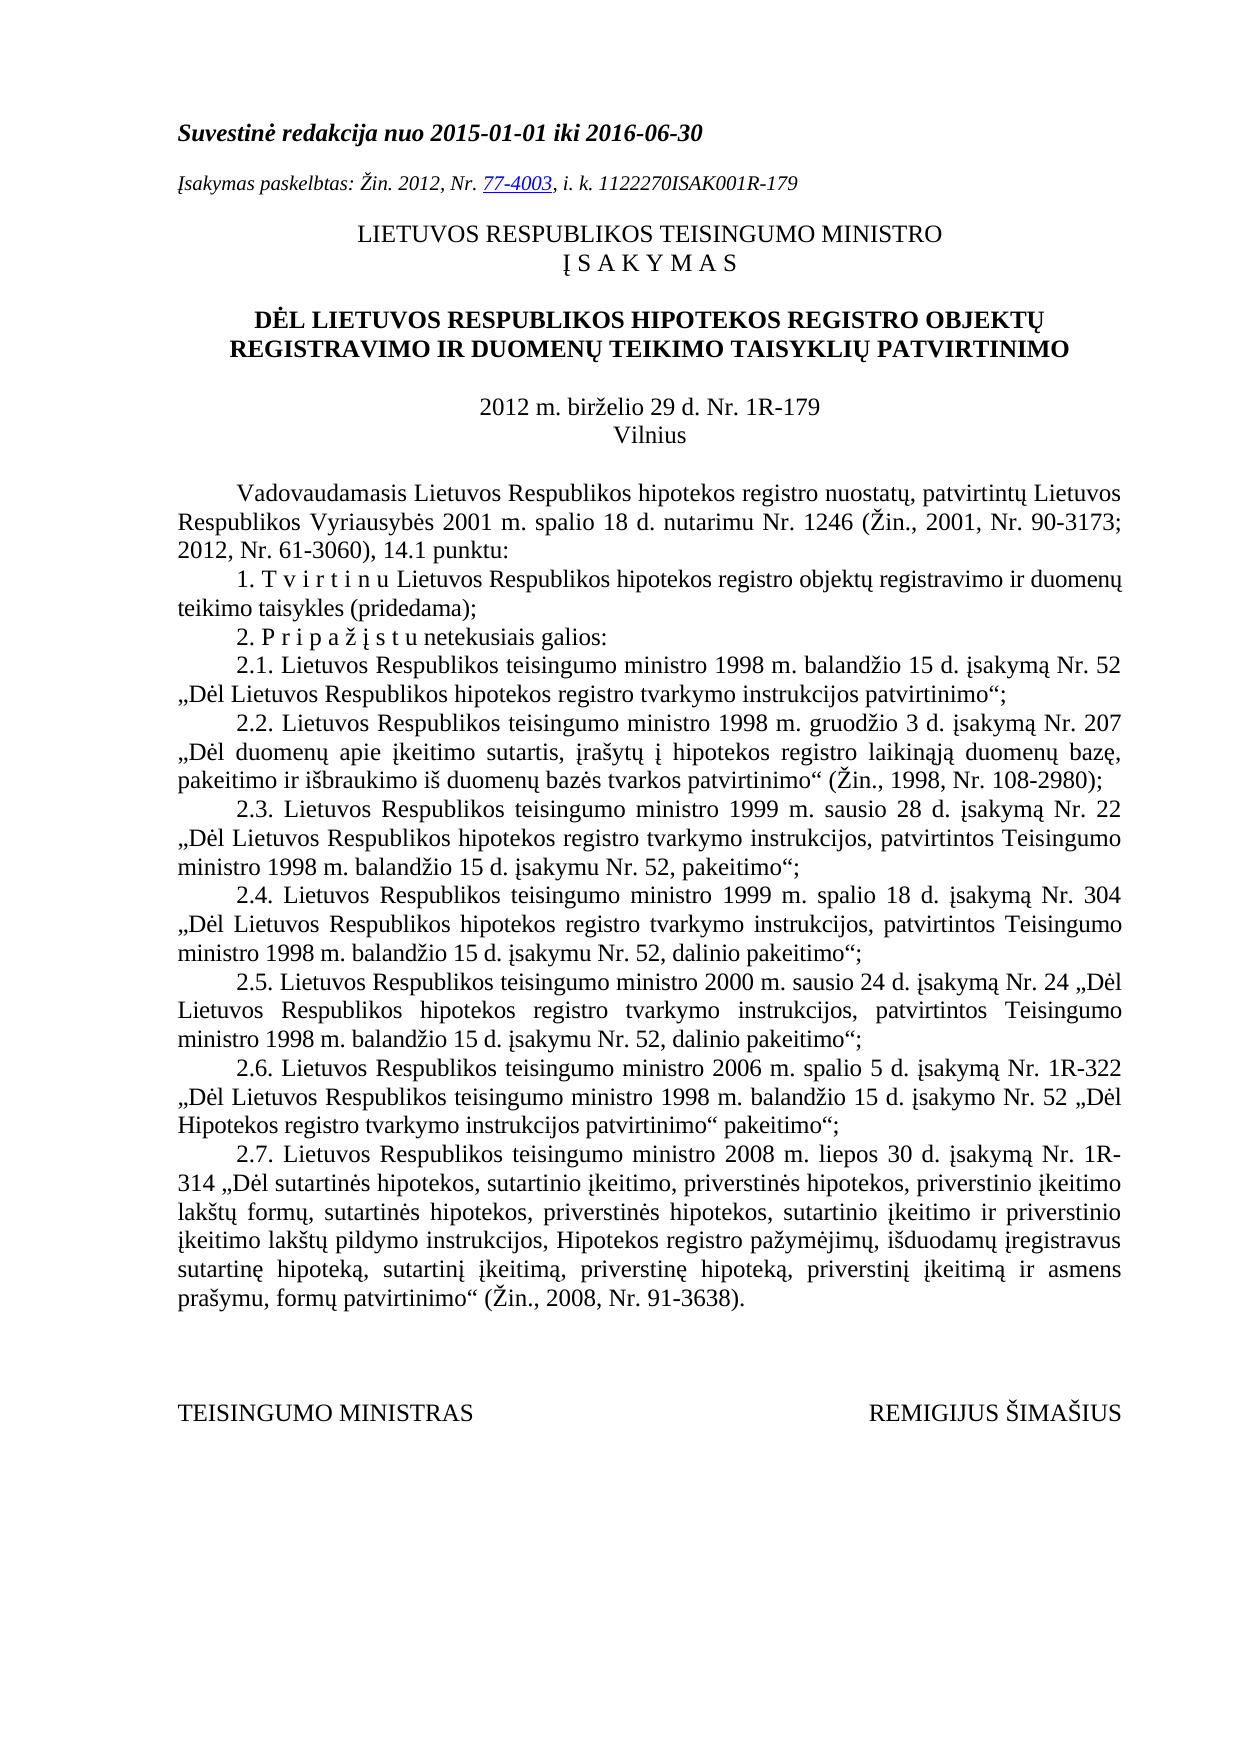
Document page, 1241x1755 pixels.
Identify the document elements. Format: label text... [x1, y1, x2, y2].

text 2.4. Lietuvos Respublikos teisingumo ministro 1999 m. spalio 18 d. įsakymą Nr. 304 „Dėl Lietuvos Respublikos hipotekos registro tvarkymo instrukcijos, patvirtintos Teisingumo ministro 1998 m. balandžio 15 d. įsakymu Nr. 52, dalinio pakeitimo“; [177, 880, 1122, 967]
text Į S A K Y M A S [177, 248, 1122, 277]
text 2012 m. birželio 29 d. Nr. 1R-179 [177, 392, 1122, 420]
text 1. T v i r t i n u Lietuvos Respublikos hipotekos registro objektų registravimo ir duomenų teikimo taisykles (pridedama); [177, 564, 1122, 622]
text DĖL LIETUVOS RESPUBLIKOS HIPOTEKOS REGISTRO OBJEKTŲ REGISTRAVIMO IR DUOMENŲ TEIKIMO TAISYKLIŲ PATVIRTINIMO [177, 305, 1122, 363]
text Teisingumo ministras Remigijus Šimašius [177, 1398, 1122, 1427]
text Įsakymas paskelbtas: Žin. 2012, Nr. 77-4003, i. k. 1122270ISAK001R-179 [177, 171, 1122, 195]
text LIETUVOS RESPUBLIKOS TEISINGUMO MINISTRO [177, 219, 1122, 248]
text 2.3. Lietuvos Respublikos teisingumo ministro 1999 m. sausio 28 d. įsakymą Nr. 22 „Dėl Lietuvos Respublikos hipotekos registro tvarkymo instrukcijos, patvirtintos Teisingumo ministro 1998 m. balandžio 15 d. įsakymu Nr. 52, pakeitimo“; [177, 794, 1122, 880]
text 2.2. Lietuvos Respublikos teisingumo ministro 1998 m. gruodžio 3 d. įsakymą Nr. 207 „Dėl duomenų apie įkeitimo sutartis, įrašytų į hipotekos registro laikinąją duomenų bazę, pakeitimo ir išbraukimo iš duomenų bazės tvarkos patvirtinimo“ (Žin., 1998, Nr. 108-2980); [177, 708, 1122, 794]
text 2.5. Lietuvos Respublikos teisingumo ministro 2000 m. sausio 24 d. įsakymą Nr. 24 „Dėl Lietuvos Respublikos hipotekos registro tvarkymo instrukcijos, patvirtintos Teisingumo ministro 1998 m. balandžio 15 d. įsakymu Nr. 52, dalinio pakeitimo“; [177, 967, 1122, 1053]
text Vilnius [177, 420, 1122, 449]
text 2.1. Lietuvos Respublikos teisingumo ministro 1998 m. balandžio 15 d. įsakymą Nr. 52 „Dėl Lietuvos Respublikos hipotekos registro tvarkymo instrukcijos patvirtinimo“; [177, 650, 1122, 708]
text 2. P r i p a ž į s t u netekusiais galios: [177, 622, 1122, 650]
text Suvestinė redakcija nuo 2015-01-01 iki 2016-06-30 [177, 118, 1122, 147]
text 2.6. Lietuvos Respublikos teisingumo ministro 2006 m. spalio 5 d. įsakymą Nr. 1R-322 „Dėl Lietuvos Respublikos teisingumo ministro 1998 m. balandžio 15 d. įsakymo Nr. 52 „Dėl Hipotekos registro tvarkymo instrukcijos patvirtinimo“ pakeitimo“; [177, 1053, 1122, 1139]
text Vadovaudamasis Lietuvos Respublikos hipotekos registro nuostatų, patvirtintų Lietuvos Respublikos Vyriausybės 2001 m. spalio 18 d. nutarimu Nr. 1246 (Žin., 2001, Nr. 90-3173; 2012, Nr. 61-3060), 14.1 punktu: [177, 478, 1122, 564]
text 2.7. Lietuvos Respublikos teisingumo ministro 2008 m. liepos 30 d. įsakymą Nr. 1R-314 „Dėl sutartinės hipotekos, sutartinio įkeitimo, priverstinės hipotekos, priverstinio įkeitimo lakštų formų, sutartinės hipotekos, priverstinės hipotekos, sutartinio įkeitimo ir priverstinio įkeitimo lakštų pildymo instrukcijos, Hipotekos registro pažymėjimų, išduodamų įregistravus sutartinę hipoteką, sutartinį įkeitimą, priverstinę hipoteką, priverstinį įkeitimą ir asmens prašymu, formų patvirtinimo“ (Žin., 2008, Nr. 91-3638). [177, 1139, 1122, 1312]
